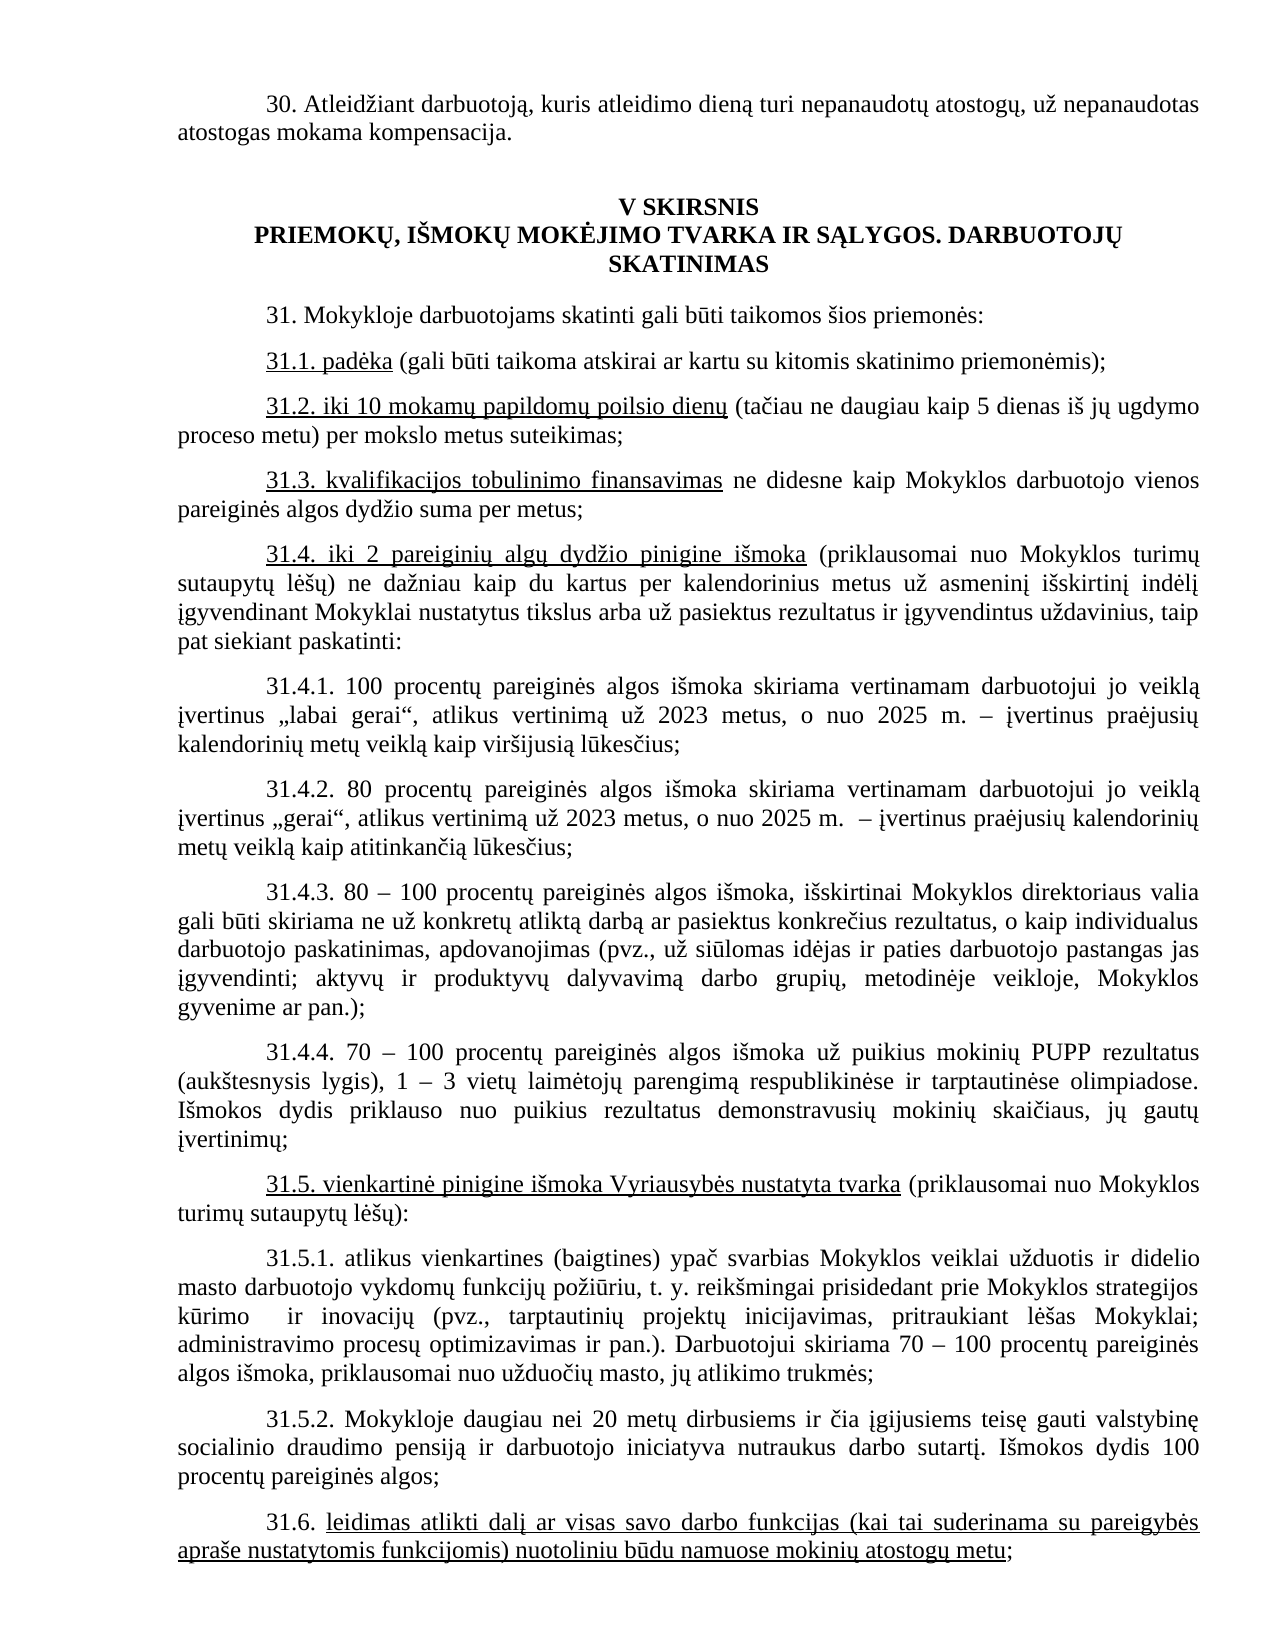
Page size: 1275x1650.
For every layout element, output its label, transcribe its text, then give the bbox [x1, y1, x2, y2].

text 31.5.1. atlikus vienkartines (baigtines) ypač svarbias Mokyklos veiklai užduotis ir didelio masto darbuotojo vykdomų funkcijų požiūriu, t. y. reikšmingai prisidedant prie Mokyklos strategijos kūrimo ir inovacijų (pvz., tarptautinių projektų inicijavimas, pritraukiant lėšas Mokyklai; administravimo procesų optimizavimas ir pan.). Darbuotojui skiriama 70 – 100 procentų pareiginės algos išmoka, priklausomai nuo užduočių masto, jų atlikimo trukmės; [177, 1243, 1200, 1387]
text 31.4.1. 100 procentų pareiginės algos išmoka skiriama vertinamam darbuotojui jo veiklą įvertinus „labai gerai“, atlikus vertinimą už 2023 metus, o nuo 2025 m. – įvertinus praėjusių kalendorinių metų veiklą kaip viršijusią lūkesčius; [177, 671, 1200, 757]
text 31.4.2. 80 procentų pareiginės algos išmoka skiriama vertinamam darbuotojui jo veiklą įvertinus „gerai“, atlikus vertinimą už 2023 metus, o nuo 2025 m. – įvertinus praėjusių kalendorinių metų veiklą kaip atitinkančią lūkesčius; [177, 774, 1200, 860]
list Mokykloje darbuotojams skatinti gali būti taikomos šios priemonės: [177, 300, 1200, 329]
text 31.4.4. 70 – 100 procentų pareiginės algos išmoka už puikius mokinių PUPP rezultatus (aukštesnysis lygis), 1 – 3 vietų laimėtojų parengimą respublikinėse ir tarptautinėse olimpiadose. Išmokos dydis priklauso nuo puikius rezultatus demonstravusių mokinių skaičiaus, jų gautų įvertinimų; [177, 1037, 1200, 1152]
text PRIEMOKŲ, IŠMOKŲ MOKĖJIMO TVARKA IR SĄLYGOS. DARBUOTOJŲ SKATINIMAS [177, 220, 1200, 278]
text 31.4.3. 80 – 100 procentų pareiginės algos išmoka, išskirtinai Mokyklos direktoriaus valia gali būti skiriama ne už konkretų atliktą darbą ar pasiektus konkrečius rezultatus, o kaip individualus darbuotojo paskatinimas, apdovanojimas (pvz., už siūlomas idėjas ir paties darbuotojo pastangas jas įgyvendinti; aktyvų ir produktyvų dalyvavimą darbo grupių, metodinėje veikloje, Mokyklos gyvenime ar pan.); [177, 877, 1200, 1021]
text 31.2. iki 10 mokamų papildomų poilsio dienų (tačiau ne daugiau kaip 5 dienas iš jų ugdymo proceso metu) per mokslo metus suteikimas; [177, 391, 1200, 449]
text 31.5. vienkartinė pinigine išmoka Vyriausybės nustatyta tvarka (priklausomai nuo Mokyklos turimų sutaupytų lėšų): [177, 1169, 1200, 1227]
text 31.6. leidimas atlikti dalį ar visas savo darbo funkcijas (kai tai suderinama su pareigybės apraše nustatytomis funkcijomis) nuotoliniu būdu namuose mokinių atostogų metu; [177, 1507, 1200, 1564]
text 31.3. kvalifikacijos tobulinimo finansavimas ne didesne kaip Mokyklos darbuotojo vienos pareiginės algos dydžio suma per metus; [177, 465, 1200, 523]
text 31.5.2. Mokykloje daugiau nei 20 metų dirbusiems ir čia įgijusiems teisę gauti valstybinę socialinio draudimo pensiją ir darbuotojo iniciatyva nutraukus darbo sutartį. Išmokos dydis 100 procentų pareiginės algos; [177, 1404, 1200, 1490]
text 31.1. padėka (gali būti taikoma atskirai ar kartu su kitomis skatinimo priemonėmis); [266, 346, 1200, 374]
text V SKIRSNIS [177, 192, 1200, 220]
text 31.4. iki 2 pareiginių algų dydžio pinigine išmoka (priklausomai nuo Mokyklos turimų sutaupytų lėšų) ne dažniau kaip du kartus per kalendorinius metus už asmeninį išskirtinį indėlį įgyvendinant Mokyklai nustatytus tikslus arba už pasiektus rezultatus ir įgyvendintus uždavinius, taip pat siekiant paskatinti: [177, 539, 1200, 654]
list Atleidžiant darbuotoją, kuris atleidimo dieną turi nepanaudotų atostogų, už nepanaudotas atostogas mokama kompensacija. [177, 89, 1200, 146]
